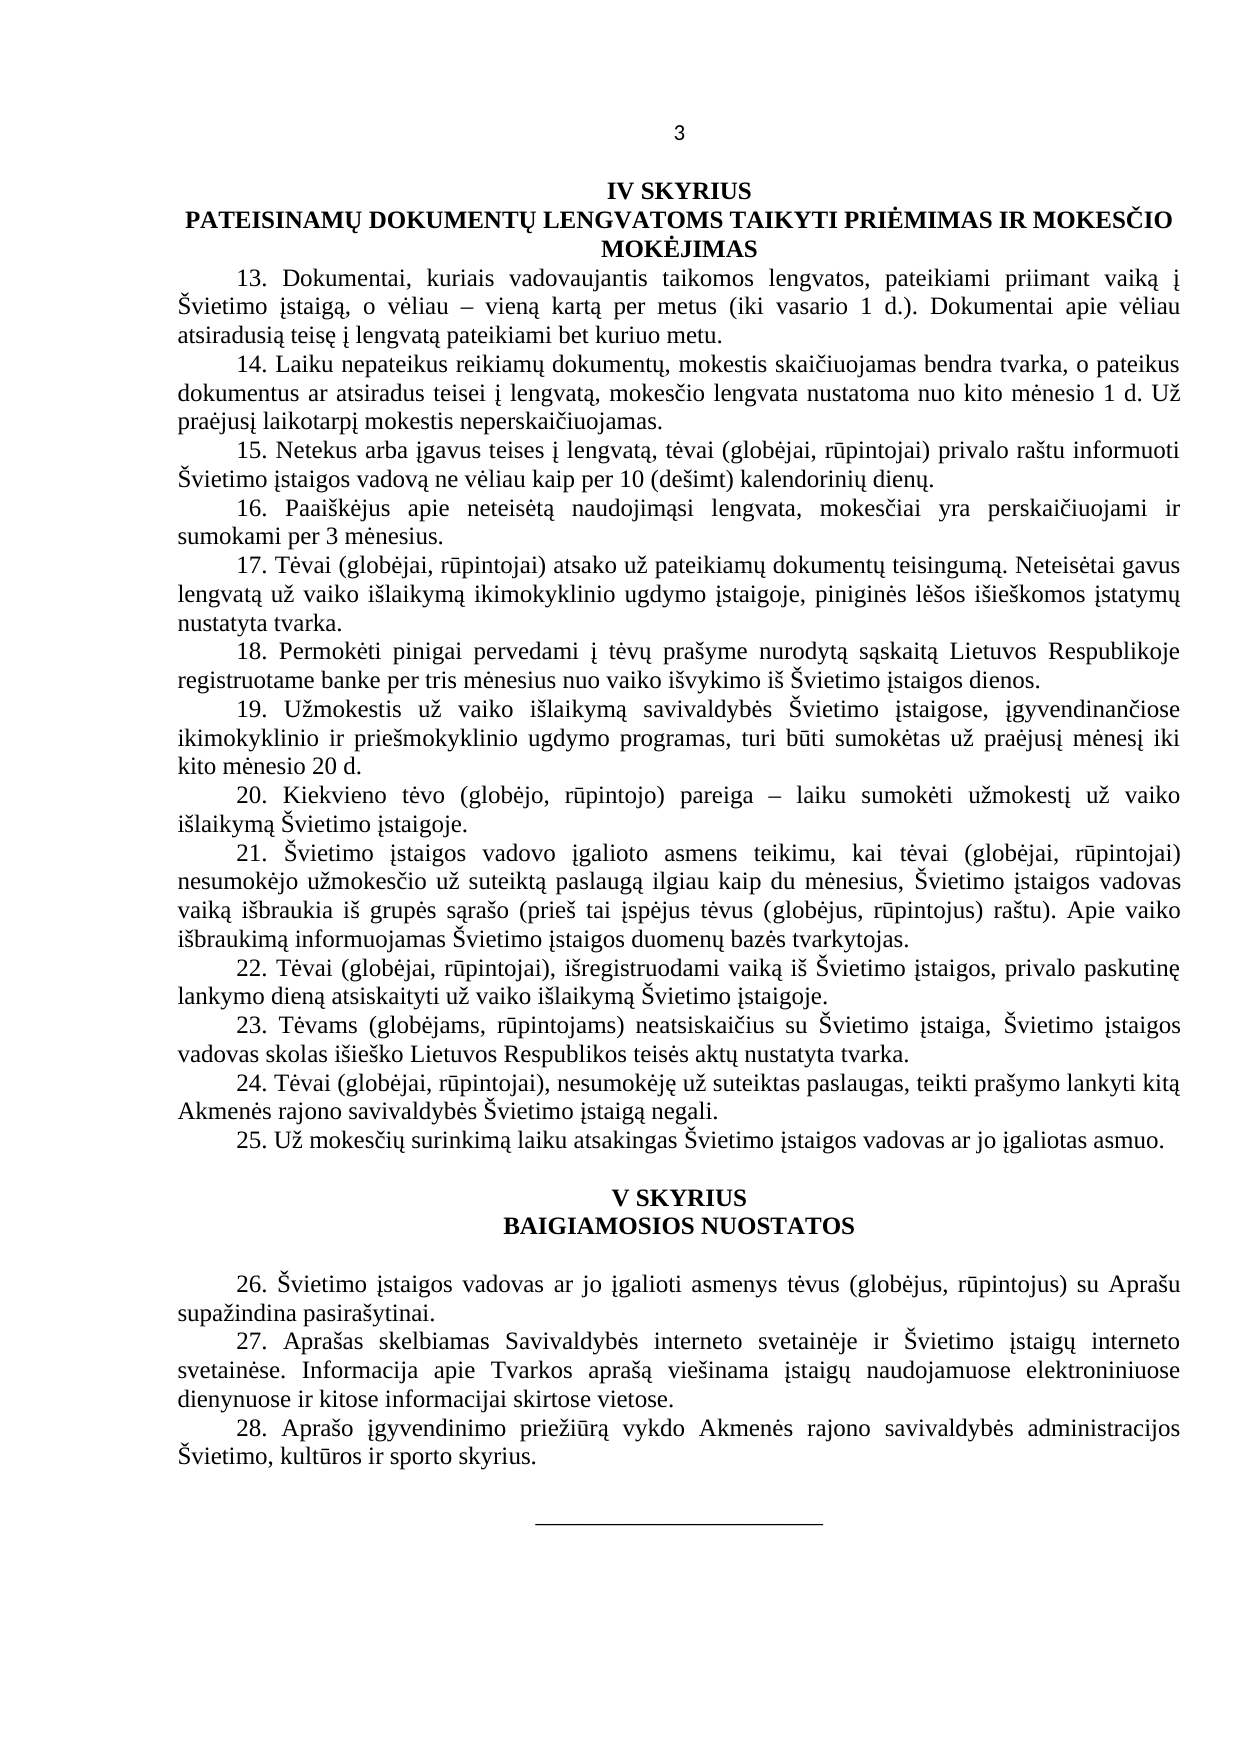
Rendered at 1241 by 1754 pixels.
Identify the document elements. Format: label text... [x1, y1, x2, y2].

text 25. Už mokesčių surinkimą laiku atsakingas Švietimo įstaigos vadovas ar jo įgaliotas asmuo. [177, 1125, 1181, 1154]
text 18. Permokėti pinigai pervedami į tėvų prašyme nurodytą sąskaitą Lietuvos Respublikoje registruotame banke per tris mėnesius nuo vaiko išvykimo iš Švietimo įstaigos dienos. [177, 636, 1181, 694]
text 19. Užmokestis už vaiko išlaikymą savivaldybės Švietimo įstaigose, įgyvendinančiose ikimokyklinio ir priešmokyklinio ugdymo programas, turi būti sumokėtas už praėjusį mėnesį iki kito mėnesio 20 d. [177, 694, 1181, 780]
text 20. Kiekvieno tėvo (globėjo, rūpintojo) pareiga – laiku sumokėti užmokestį už vaiko išlaikymą Švietimo įstaigoje. [177, 780, 1181, 838]
text IV SKYRIUS [177, 176, 1181, 205]
text 17. Tėvai (globėjai, rūpintojai) atsako už pateikiamų dokumentų teisingumą. Neteisėtai gavus lengvatą už vaiko išlaikymą ikimokyklinio ugdymo įstaigoje, piniginės lėšos išieškomos įstatymų nustatyta tvarka. [177, 550, 1181, 636]
text 22. Tėvai (globėjai, rūpintojai), išregistruodami vaiką iš Švietimo įstaigos, privalo paskutinę lankymo dieną atsiskaityti už vaiko išlaikymą Švietimo įstaigoje. [177, 953, 1181, 1010]
text 26. Švietimo įstaigos vadovas ar jo įgalioti asmenys tėvus (globėjus, rūpintojus) su Aprašu supažindina pasirašytinai. [177, 1269, 1181, 1326]
text V SKYRIUS [177, 1183, 1181, 1211]
text 27. Aprašas skelbiamas Savivaldybės interneto svetainėje ir Švietimo įstaigų interneto svetainėse. Informacija apie Tvarkos aprašą viešinama įstaigų naudojamuose elektroniniuose dienynuose ir kitose informacijai skirtose vietose. [177, 1326, 1181, 1413]
text _______________________ [177, 1499, 1181, 1528]
text 15. Netekus arba įgavus teises į lengvatą, tėvai (globėjai, rūpintojai) privalo raštu informuoti Švietimo įstaigos vadovą ne vėliau kaip per 10 (dešimt) kalendorinių dienų. [177, 435, 1181, 493]
text 23. Tėvams (globėjams, rūpintojams) neatsiskaičius su Švietimo įstaiga, Švietimo įstaigos vadovas skolas išieško Lietuvos Respublikos teisės aktų nustatyta tvarka. [177, 1010, 1181, 1068]
text PATEISINAMŲ DOKUMENTŲ LENGVATOMS TAIKYTI PRIĖMIMAS IR MOKESČIO MOKĖJIMAS [177, 205, 1181, 263]
text 16. Paaiškėjus apie neteisėtą naudojimąsi lengvata, mokesčiai yra perskaičiuojami ir sumokami per 3 mėnesius. [177, 493, 1181, 550]
text 28. Aprašo įgyvendinimo priežiūrą vykdo Akmenės rajono savivaldybės administracijos Švietimo, kultūros ir sporto skyrius. [177, 1413, 1181, 1470]
text 14. Laiku nepateikus reikiamų dokumentų, mokestis skaičiuojamas bendra tvarka, o pateikus dokumentus ar atsiradus teisei į lengvatą, mokesčio lengvata nustatoma nuo kito mėnesio 1 d. Už praėjusį laikotarpį mokestis neperskaičiuojamas. [177, 349, 1181, 435]
text 13. Dokumentai, kuriais vadovaujantis taikomos lengvatos, pateikiami priimant vaiką į Švietimo įstaigą, o vėliau – vieną kartą per metus (iki vasario 1 d.). Dokumentai apie vėliau atsiradusią teisę į lengvatą pateikiami bet kuriuo metu. [177, 263, 1181, 349]
text 24. Tėvai (globėjai, rūpintojai), nesumokėję už suteiktas paslaugas, teikti prašymo lankyti kitą Akmenės rajono savivaldybės Švietimo įstaigą negali. [177, 1068, 1181, 1125]
text 21. Švietimo įstaigos vadovo įgalioto asmens teikimu, kai tėvai (globėjai, rūpintojai) nesumokėjo užmokesčio už suteiktą paslaugą ilgiau kaip du mėnesius, Švietimo įstaigos vadovas vaiką išbraukia iš grupės sąrašo (prieš tai įspėjus tėvus (globėjus, rūpintojus) raštu). Apie vaiko išbraukimą informuojamas Švietimo įstaigos duomenų bazės tvarkytojas. [177, 838, 1181, 953]
text BAIGIAMOSIOS NUOSTATOS [177, 1211, 1181, 1240]
